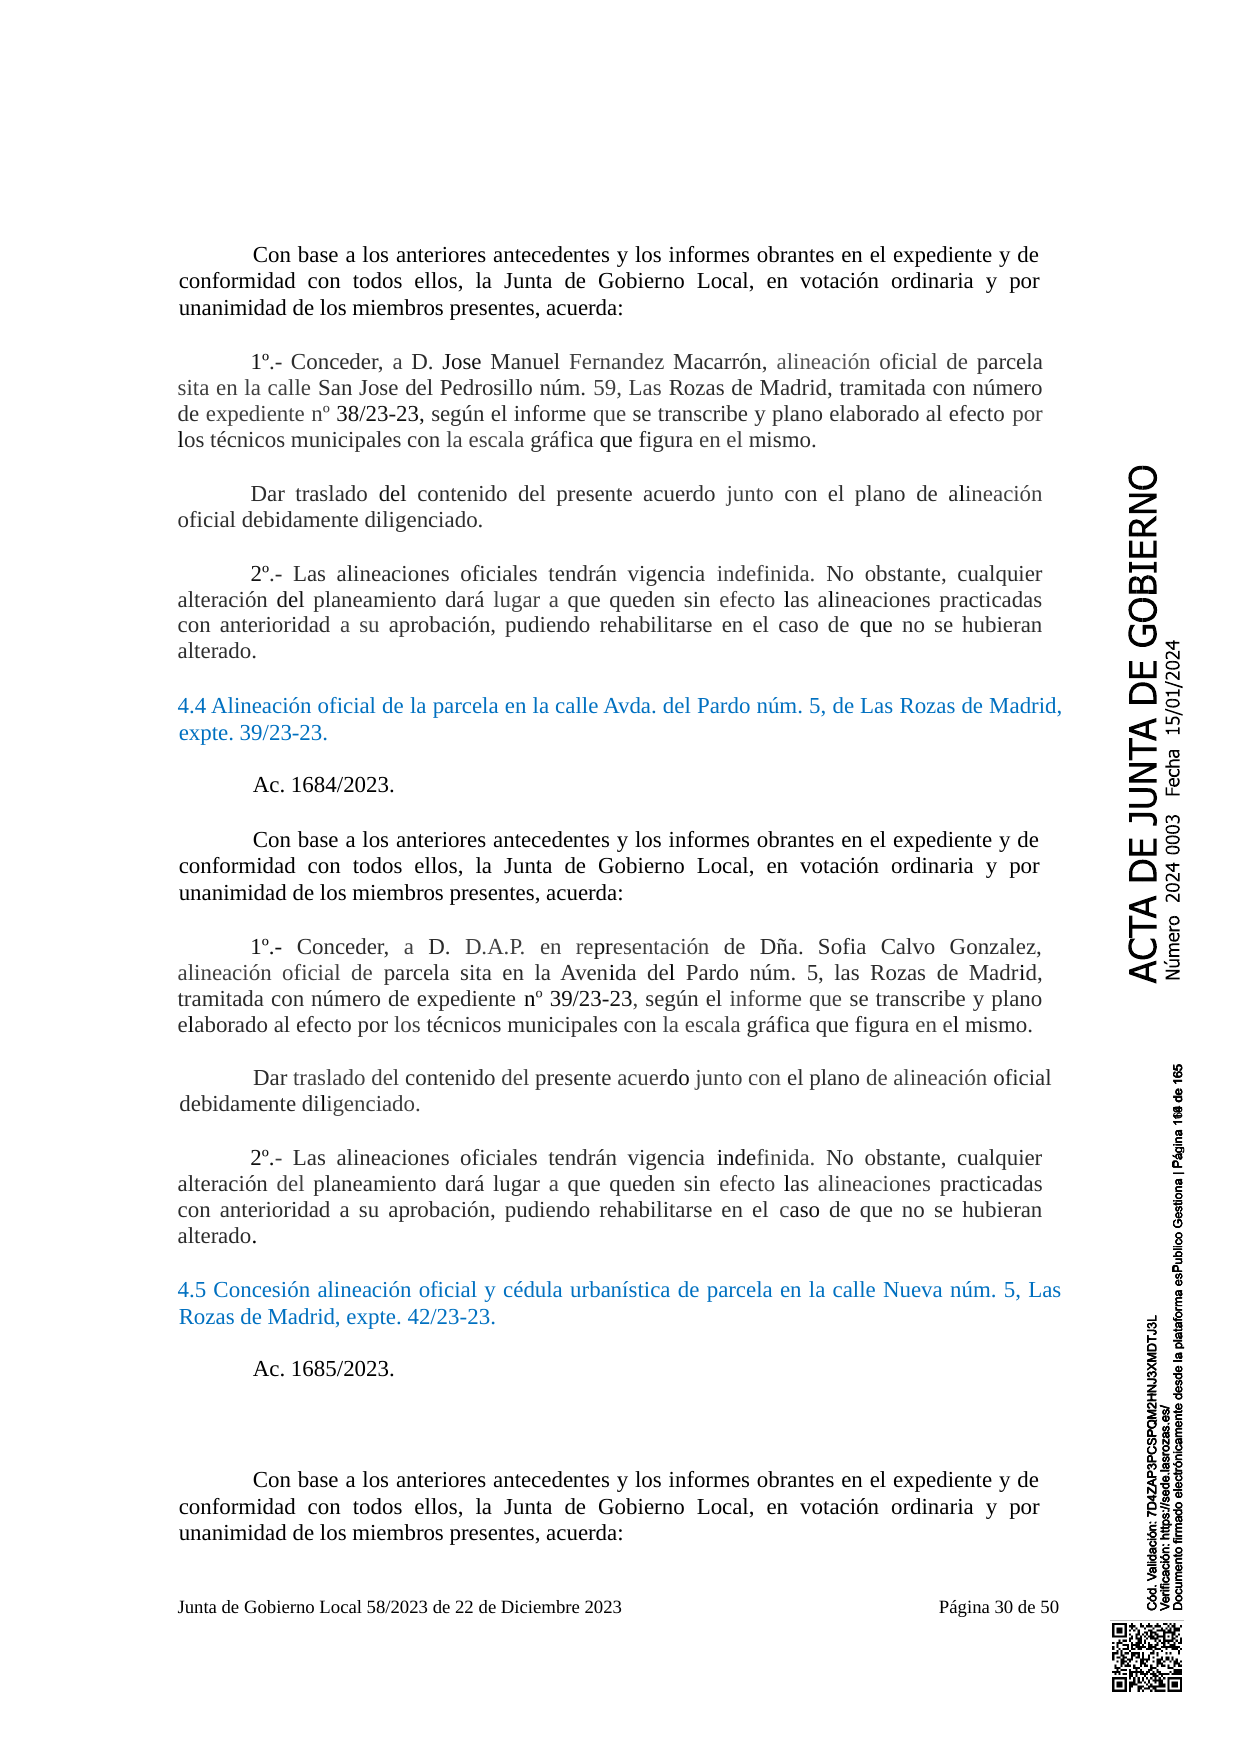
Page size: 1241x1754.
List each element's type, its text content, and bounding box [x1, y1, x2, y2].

text Dar traslado del contenido del presente acuerdo junto con el plano de alineación oficial debidamente diligenciado. [179, 1065, 1064, 1117]
text Con base a los anteriores antecedentes y los informes obrantes en el expediente y de conformidad con todos ellos, la Junta de Gobierno Local, en votación ordinaria y por unanimidad de los miembros presentes, acuerda: [178, 1466, 1041, 1546]
text Ac. 1684/2023. [178, 771, 1042, 797]
text 2º.- Las alineaciones oficiales tendrán vigencia indefinida. No obstante, cualquier alteración del planeamiento dará lugar a que queden sin efecto las alineaciones practicadas con anterioridad a su aprobación, pudiendo rehabilitarse en el caso de que no se hubieran alterado. [177, 1145, 1043, 1248]
text 4.4 Alineación oficial de la parcela en la calle Avda. del Pardo núm. 5, de Las Rozas de Madrid, expte. 39/23-23. [177, 692, 1064, 745]
text 1º.- Conceder, a D. Jose Manuel Fernandez Macarrón, alineación oficial de parcela sita en la calle San Jose del Pedrosillo núm. 59, Las Rozas de Madrid, tramitada con número de expediente nº 38/23-23, según el informe que se transcribe y plano elaborado al efecto por los técnicos municipales con la escala gráfica que figura en el mismo. [177, 349, 1043, 452]
text 2º.- Las alineaciones oficiales tendrán vigencia indefinida. No obstante, cualquier alteración del planeamiento dará lugar a que queden sin efecto las alineaciones practicadas con anterioridad a su aprobación, pudiendo rehabilitarse en el caso de que no se hubieran alterado. [177, 560, 1043, 664]
text 1º.- Conceder, a D. D.A.P. en representación de Dña. Sofia Calvo Gonzalez, alineación oficial de parcela sita en la Avenida del Pardo núm. 5, las Rozas de Madrid, tramitada con número de expediente nº 39/23-23, según el informe que se transcribe y plano elaborado al efecto por los técnicos municipales con la escala gráfica que figura en el mismo. [177, 934, 1043, 1037]
text 4.5 Concesión alineación oficial y cédula urbanística de parcela en la calle Nueva núm. 5, Las Rozas de Madrid, expte. 42/23-23. [177, 1276, 1064, 1329]
text Con base a los anteriores antecedentes y los informes obrantes en el expediente y de conformidad con todos ellos, la Junta de Gobierno Local, en votación ordinaria y por unanimidad de los miembros presentes, acuerda: [178, 241, 1041, 321]
text Ac. 1685/2023. [178, 1355, 1042, 1382]
text Dar traslado del contenido del presente acuerdo junto con el plano de alineación oficial debidamente diligenciado. [177, 481, 1043, 532]
text Con base a los anteriores antecedentes y los informes obrantes en el expediente y de conformidad con todos ellos, la Junta de Gobierno Local, en votación ordinaria y por unanimidad de los miembros presentes, acuerda: [178, 826, 1041, 906]
